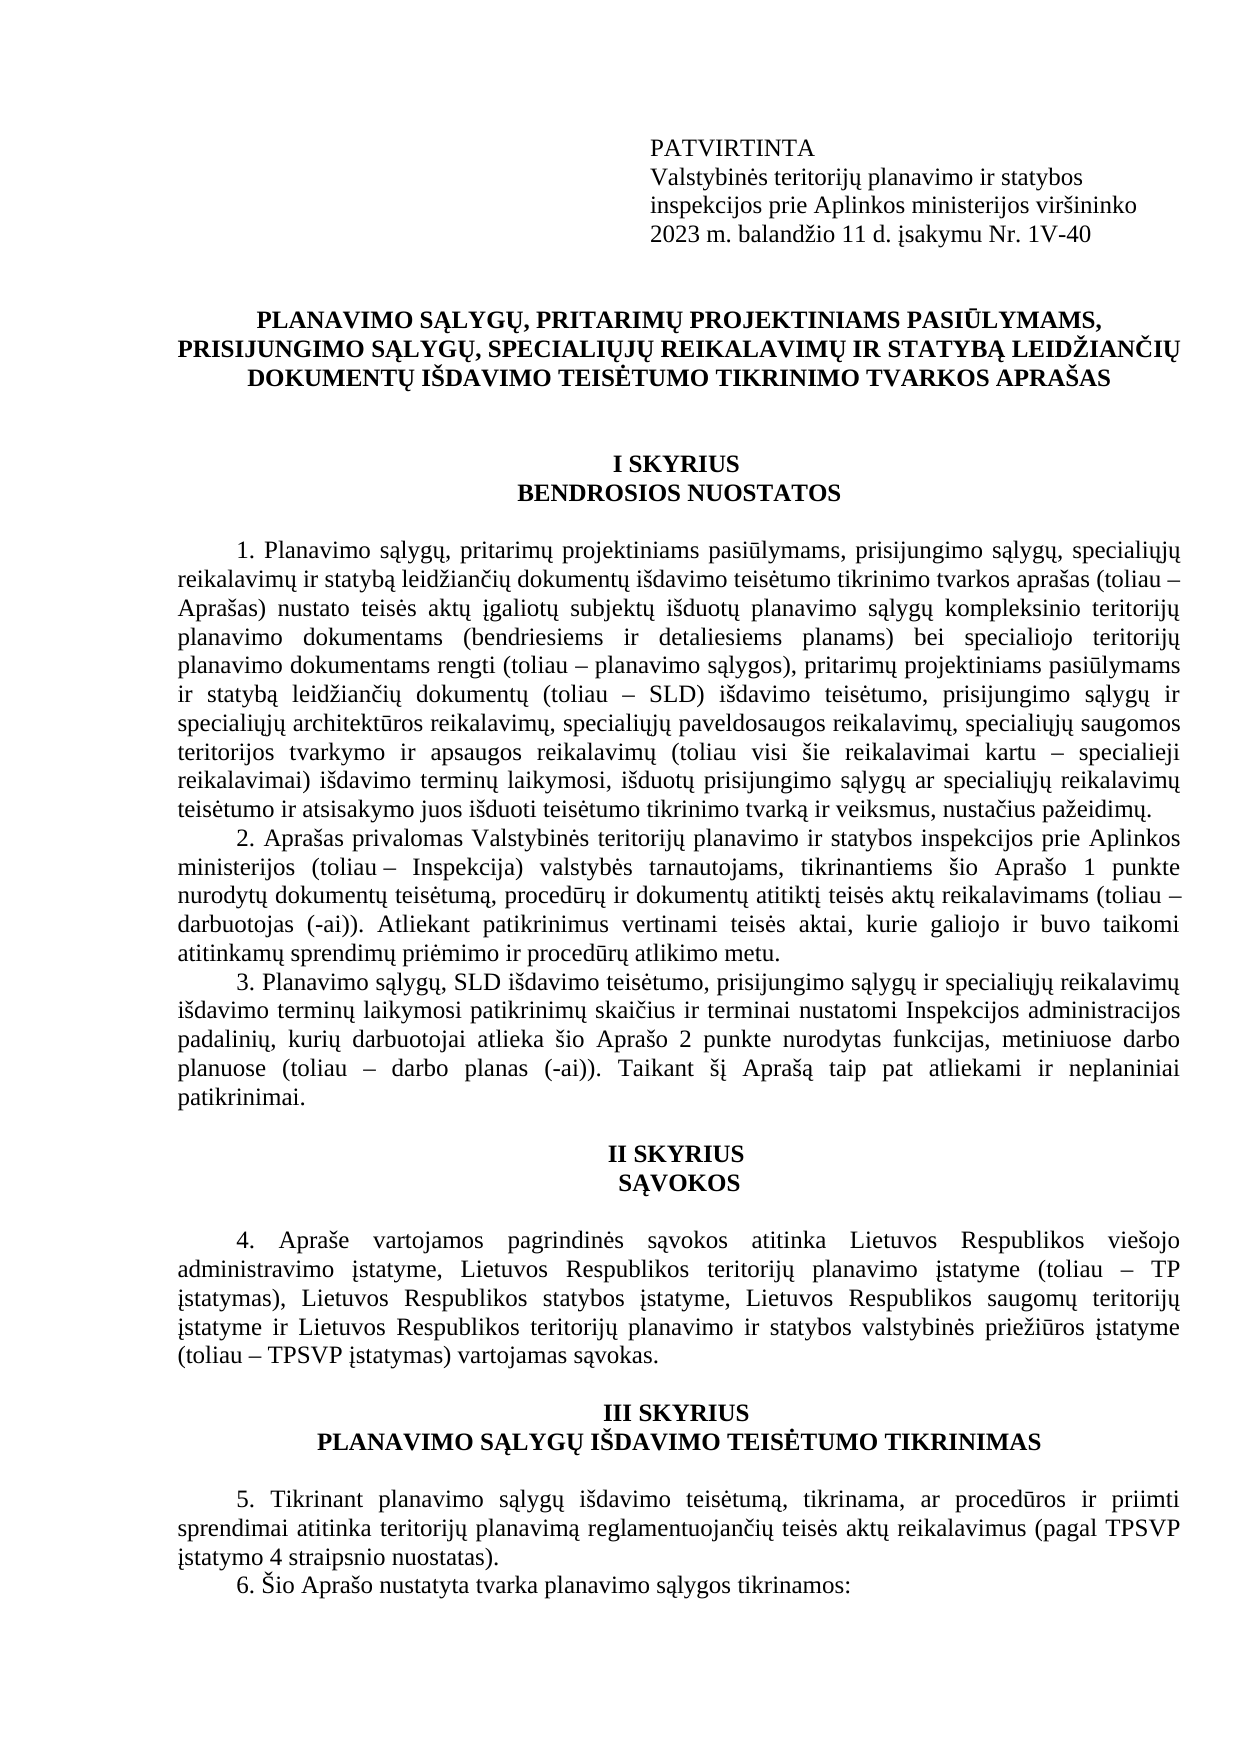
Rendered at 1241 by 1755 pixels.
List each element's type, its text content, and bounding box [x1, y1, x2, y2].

text PLANAVIMO SĄLYGŲ IŠDAVIMO TEISĖTUMO TIKRINIMAS [177, 1427, 1181, 1455]
text 4. Apraše vartojamos pagrindinės sąvokos atitinka Lietuvos Respublikos viešojo administravimo įstatyme, Lietuvos Respublikos teritorijų planavimo įstatyme (toliau – TP įstatymas), Lietuvos Respublikos statybos įstatyme, Lietuvos Respublikos saugomų teritorijų įstatyme ir Lietuvos Respublikos teritorijų planavimo ir statybos valstybinės priežiūros įstatyme (toliau – TPSVP įstatymas) vartojamas sąvokas. [177, 1225, 1181, 1369]
text III skyrius [177, 1398, 1181, 1427]
text BENDROSIOS NUOSTATOS [177, 478, 1181, 507]
text 3. Planavimo sąlygų, SLD išdavimo teisėtumo, prisijungimo sąlygų ir specialiųjų reikalavimų išdavimo terminų laikymosi patikrinimų skaičius ir terminai nustatomi Inspekcijos administracijos padalinių, kurių darbuotojai atlieka šio Aprašo 2 punkte nurodytas funkcijas, metiniuose darbo planuose (toliau – darbo planas (-ai)). Taikant šį Aprašą taip pat atliekami ir neplaniniai patikrinimai. [177, 967, 1181, 1110]
text inspekcijos prie Aplinkos ministerijos viršininko [650, 190, 1181, 219]
text PLANAVIMO SĄLYGŲ, PRITARIMŲ PROJEKTINIAMS PASIŪLYMAMS, Prisijungimo sąlygų, specialiųjų reikalavimų ir STATYBĄ LEIDŽIANČIŲ DOKUMENTŲ IŠDAVIMO TEISĖTUMO TIKRINIMO tvarkos APRAŠAS [177, 305, 1181, 392]
text 6. Šio Aprašo nustatyta tvarka planavimo sąlygos tikrinamos: [177, 1570, 1181, 1599]
text 1. Planavimo sąlygų, pritarimų projektiniams pasiūlymams, prisijungimo sąlygų, specialiųjų reikalavimų ir statybą leidžiančių dokumentų išdavimo teisėtumo tikrinimo tvarkos aprašas (toliau – Aprašas) nustato teisės aktų įgaliotų subjektų išduotų planavimo sąlygų kompleksinio teritorijų planavimo dokumentams (bendriesiems ir detaliesiems planams) bei specialiojo teritorijų planavimo dokumentams rengti (toliau – planavimo sąlygos), pritarimų projektiniams pasiūlymams ir statybą leidžiančių dokumentų (toliau – SLD) išdavimo teisėtumo, prisijungimo sąlygų ir specialiųjų architektūros reikalavimų, specialiųjų paveldosaugos reikalavimų, specialiųjų saugomos teritorijos tvarkymo ir apsaugos reikalavimų (toliau visi šie reikalavimai kartu – specialieji reikalavimai) išdavimo terminų laikymosi, išduotų prisijungimo sąlygų ar specialiųjų reikalavimų teisėtumo ir atsisakymo juos išduoti teisėtumo tikrinimo tvarką ir veiksmus, nustačius pažeidimų. [177, 535, 1181, 823]
text 2. Aprašas privalomas Valstybinės teritorijų planavimo ir statybos inspekcijos prie Aplinkos ministerijos (toliau – Inspekcija) valstybės tarnautojams, tikrinantiems šio Aprašo 1 punkte nurodytų dokumentų teisėtumą, procedūrų ir dokumentų atitiktį teisės aktų reikalavimams (toliau – darbuotojas (-ai)). Atliekant patikrinimus vertinami teisės aktai, kurie galiojo ir buvo taikomi atitinkamų sprendimų priėmimo ir procedūrų atlikimo metu. [177, 823, 1181, 967]
text Valstybinės teritorijų planavimo ir statybos [650, 162, 1181, 190]
text SĄVOKOS [177, 1168, 1181, 1197]
text 5. Tikrinant planavimo sąlygų išdavimo teisėtumą, tikrinama, ar procedūros ir priimti sprendimai atitinka teritorijų planavimą reglamentuojančių teisės aktų reikalavimus (pagal TPSVP įstatymo 4 straipsnio nuostatas). [177, 1484, 1181, 1570]
text I skyrius [177, 449, 1181, 478]
text II skyrius [177, 1139, 1181, 1168]
text 2023 m. balandžio 11 d. įsakymu Nr. 1V-40 [650, 219, 1181, 248]
text PATVIRTINTA [650, 133, 1181, 162]
